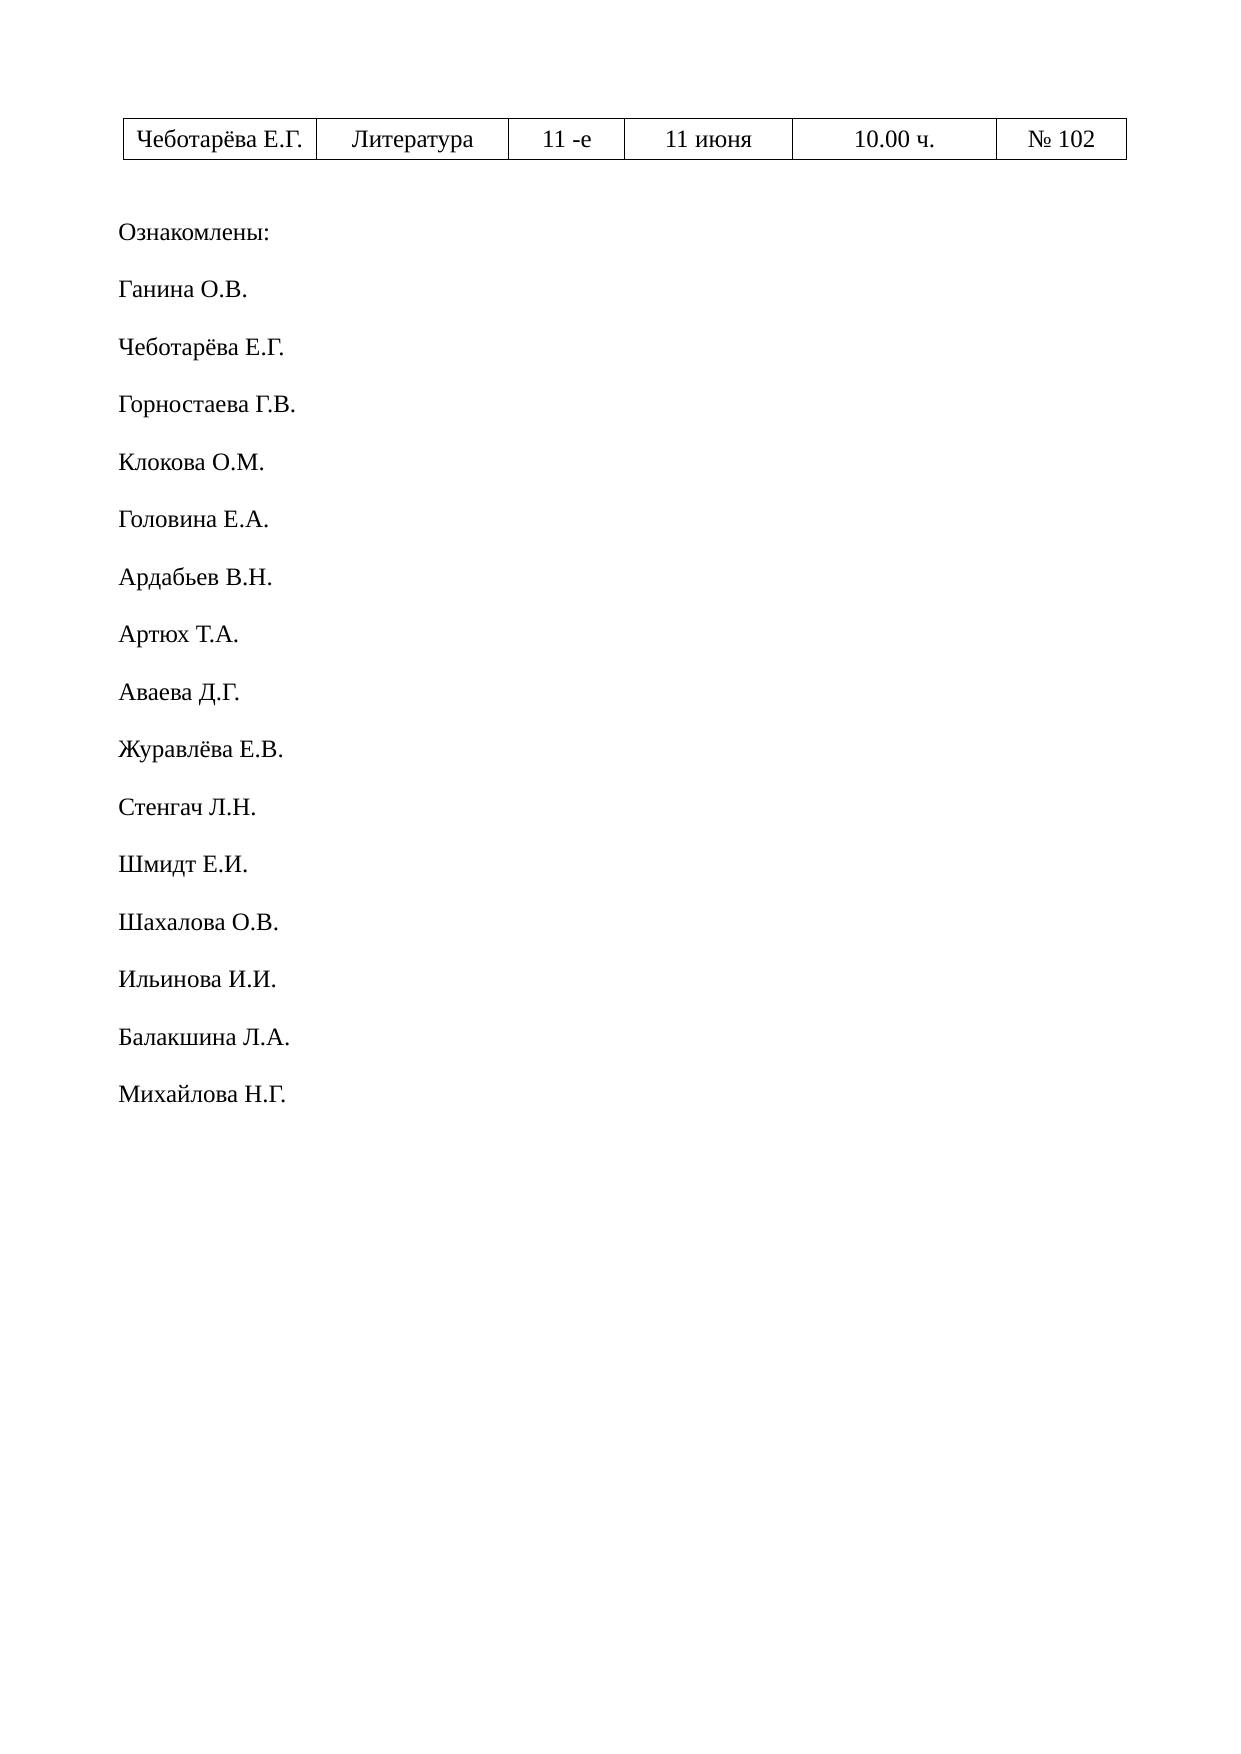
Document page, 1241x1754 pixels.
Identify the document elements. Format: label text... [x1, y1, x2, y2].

text Артюх Т.А. [118, 619, 1122, 648]
text Михайлова Н.Г. [118, 1079, 1122, 1108]
table_cell 10.00 ч. [793, 119, 996, 159]
table_cell 11 июня [625, 119, 792, 159]
table_cell Чеботарёва Е.Г. [124, 119, 316, 159]
text Балакшина Л.А. [118, 1022, 1122, 1051]
text Клокова О.М. [118, 447, 1122, 476]
text Чеботарёва Е.Г. [118, 332, 1122, 361]
table_cell 11 -е [509, 119, 624, 159]
text Ардабьев В.Н. [118, 562, 1122, 591]
text Шахалова О.В. [118, 907, 1122, 936]
text Аваева Д.Г. [118, 677, 1122, 706]
text Ильинова И.И. [118, 964, 1122, 993]
text Шмидт Е.И. [118, 849, 1122, 878]
text Ганина О.В. [118, 274, 1122, 303]
text Ознакомлены: [118, 217, 1122, 246]
text Журавлёва Е.В. [118, 734, 1122, 763]
table_cell № 102 [997, 119, 1126, 159]
text Головина Е.А. [118, 504, 1122, 533]
text Горностаева Г.В. [118, 389, 1122, 418]
text Стенгач Л.Н. [118, 792, 1122, 821]
table_cell Литература [317, 119, 508, 159]
